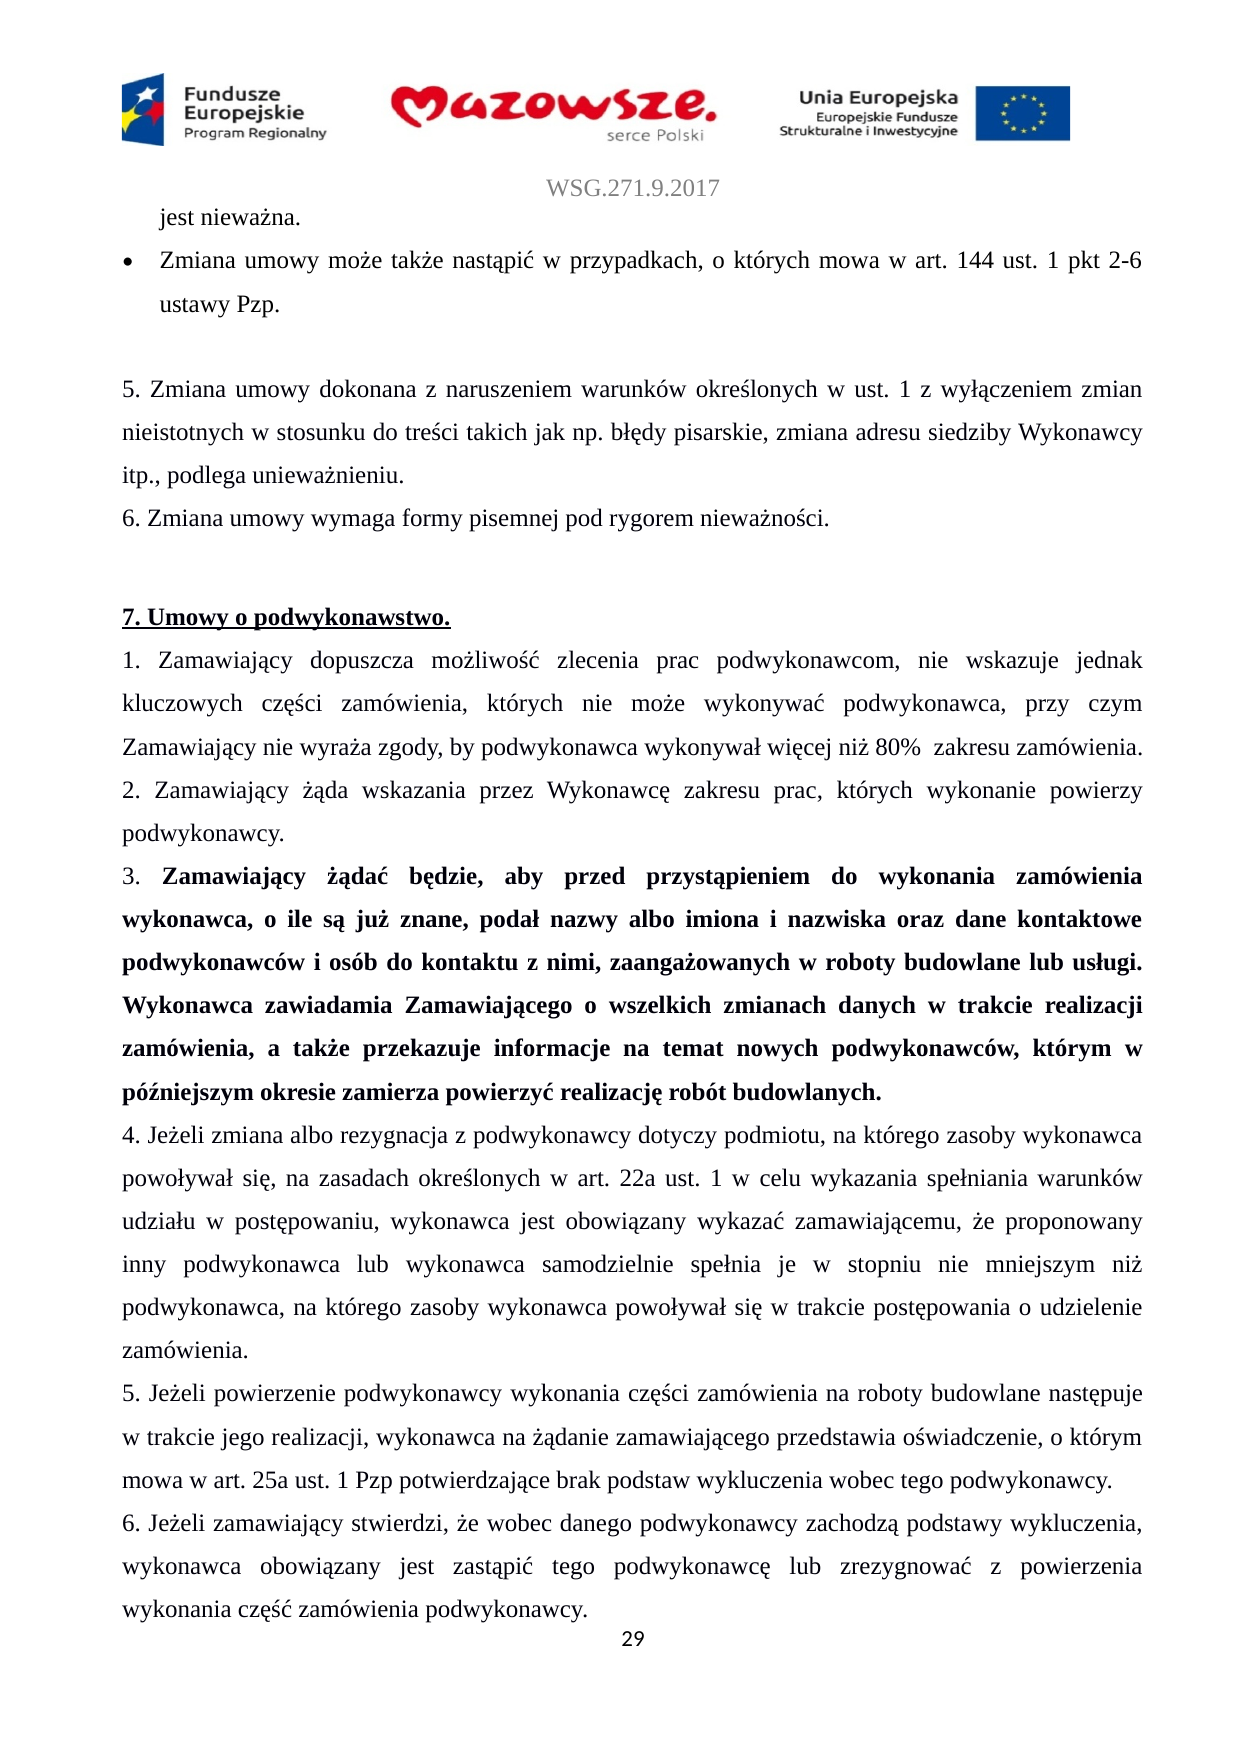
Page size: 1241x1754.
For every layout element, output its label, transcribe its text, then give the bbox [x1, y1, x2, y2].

text 6. Zmiana umowy wymaga formy pisemnej pod rygorem nieważności. [122, 503, 1144, 532]
text 1. Zamawiający dopuszcza możliwość zlecenia prac podwykonawcom, nie wskazuje jednak kluczowych części zamówienia, których nie może wykonywać podwykonawca, przy czym Zamawiający nie wyraża zgody, by podwykonawca wykonywał więcej niż 80% zakresu zamówienia. [122, 645, 1144, 760]
text 6. Jeżeli zamawiający stwierdzi, że wobec danego podwykonawcy zachodzą podstawy wykluczenia, wykonawca obowiązany jest zastąpić tego podwykonawcę lub zrezygnować z powierzenia wykonania część zamówienia podwykonawcy. [122, 1508, 1144, 1623]
text 5. Zmiana umowy dokonana z naruszeniem warunków określonych w ust. 1 z wyłączeniem zmian nieistotnych w stosunku do treści takich jak np. błędy pisarskie, zmiana adresu siedziby Wykonawcy itp., podlega unieważnieniu. [122, 374, 1144, 489]
text 2. Zamawiający żąda wskazania przez Wykonawcę zakresu prac, których wykonanie powierzy podwykonawcy. [122, 775, 1144, 847]
text 3. Zamawiający żądać będzie, aby przed przystąpieniem do wykonania zamówienia wykonawca, o ile są już znane, podał nazwy albo imiona i nazwiska oraz dane kontaktowe podwykonawców i osób do kontaktu z nimi, zaangażowanych w roboty budowlane lub usługi. Wykonawca zawiadamia Zamawiającego o wszelkich zmianach danych w trakcie realizacji zamówienia, a także przekazuje informacje na temat nowych podwykonawców, którym w późniejszym okresie zamierza powierzyć realizację robót budowlanych. [122, 861, 1144, 1105]
list jest nieważna. [122, 202, 1144, 231]
text 7. Umowy o podwykonawstwo. [122, 602, 1144, 631]
list Zmiana umowy może także nastąpić w przypadkach, o których mowa w art. 144 ust. 1 pkt 2-6 ustawy Pzp. [122, 245, 1144, 317]
text 4. Jeżeli zmiana albo rezygnacja z podwykonawcy dotyczy podmiotu, na którego zasoby wykonawca powoływał się, na zasadach określonych w art. 22a ust. 1 w celu wykazania spełniania warunków udziału w postępowaniu, wykonawca jest obowiązany wykazać zamawiającemu, że proponowany inny podwykonawca lub wykonawca samodzielnie spełnia je w stopniu nie mniejszym niż podwykonawca, na którego zasoby wykonawca powoływał się w trakcie postępowania o udzielenie zamówienia. [122, 1120, 1144, 1364]
text 5. Jeżeli powierzenie podwykonawcy wykonania części zamówienia na roboty budowlane następuje w trakcie jego realizacji, wykonawca na żądanie zamawiającego przedstawia oświadczenie, o którym mowa w art. 25a ust. 1 Pzp potwierdzające brak podstaw wykluczenia wobec tego podwykonawcy. [122, 1378, 1144, 1493]
